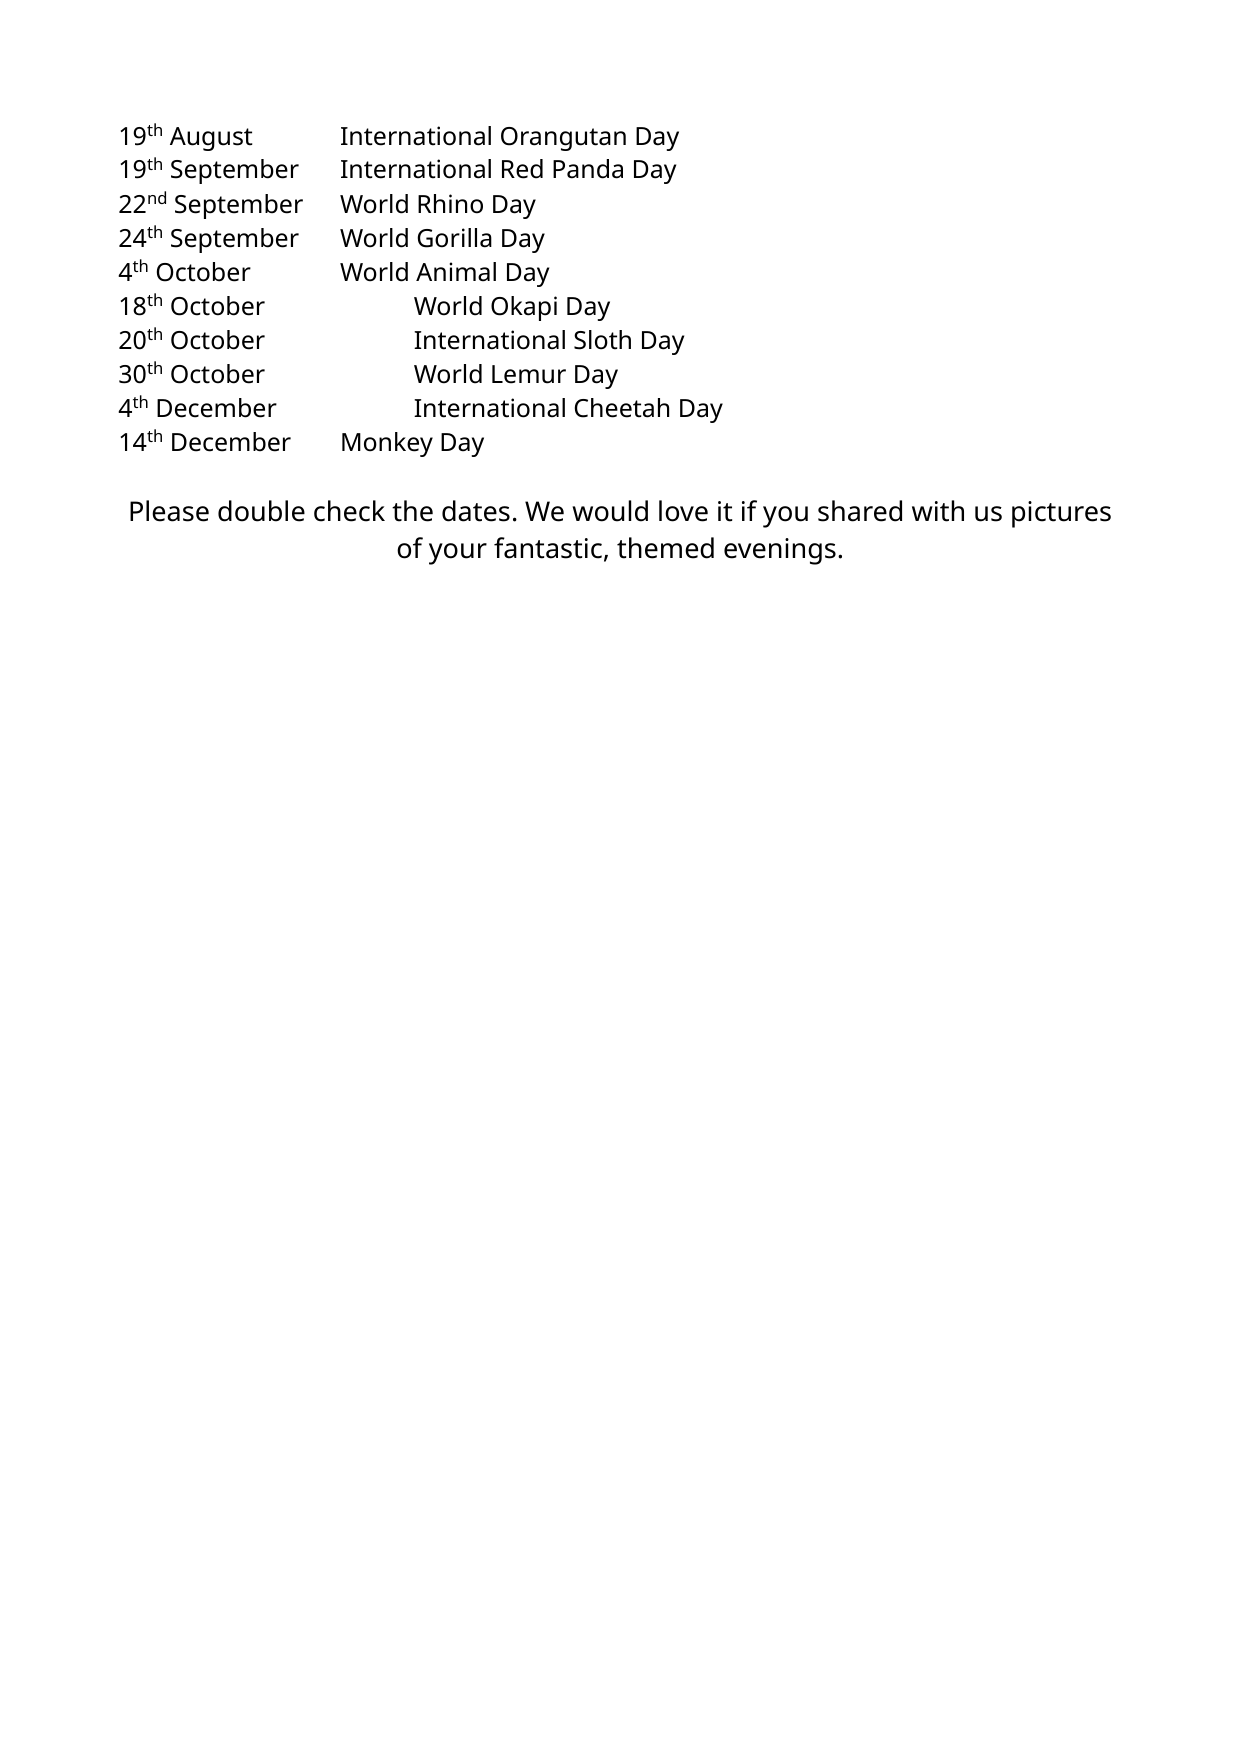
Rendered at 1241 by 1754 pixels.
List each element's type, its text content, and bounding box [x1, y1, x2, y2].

text 20th October International Sloth Day [118, 322, 1122, 357]
text Please double check the dates. We would love it if you shared with us pictures of your fantastic, themed evenings. [118, 493, 1122, 567]
text 4th December International Cheetah Day [118, 391, 1122, 425]
text 24th September World Gorilla Day [118, 220, 1122, 254]
text 19th August International Orangutan Day [118, 118, 1122, 152]
text 4th October World Animal Day [118, 254, 1122, 288]
text 14th December Monkey Day [118, 425, 1122, 459]
text 30th October World Lemur Day [118, 357, 1122, 391]
text 18th October World Okapi Day [118, 288, 1122, 322]
text 19th September International Red Panda Day [118, 152, 1122, 186]
text 22nd September World Rhino Day [118, 186, 1122, 220]
